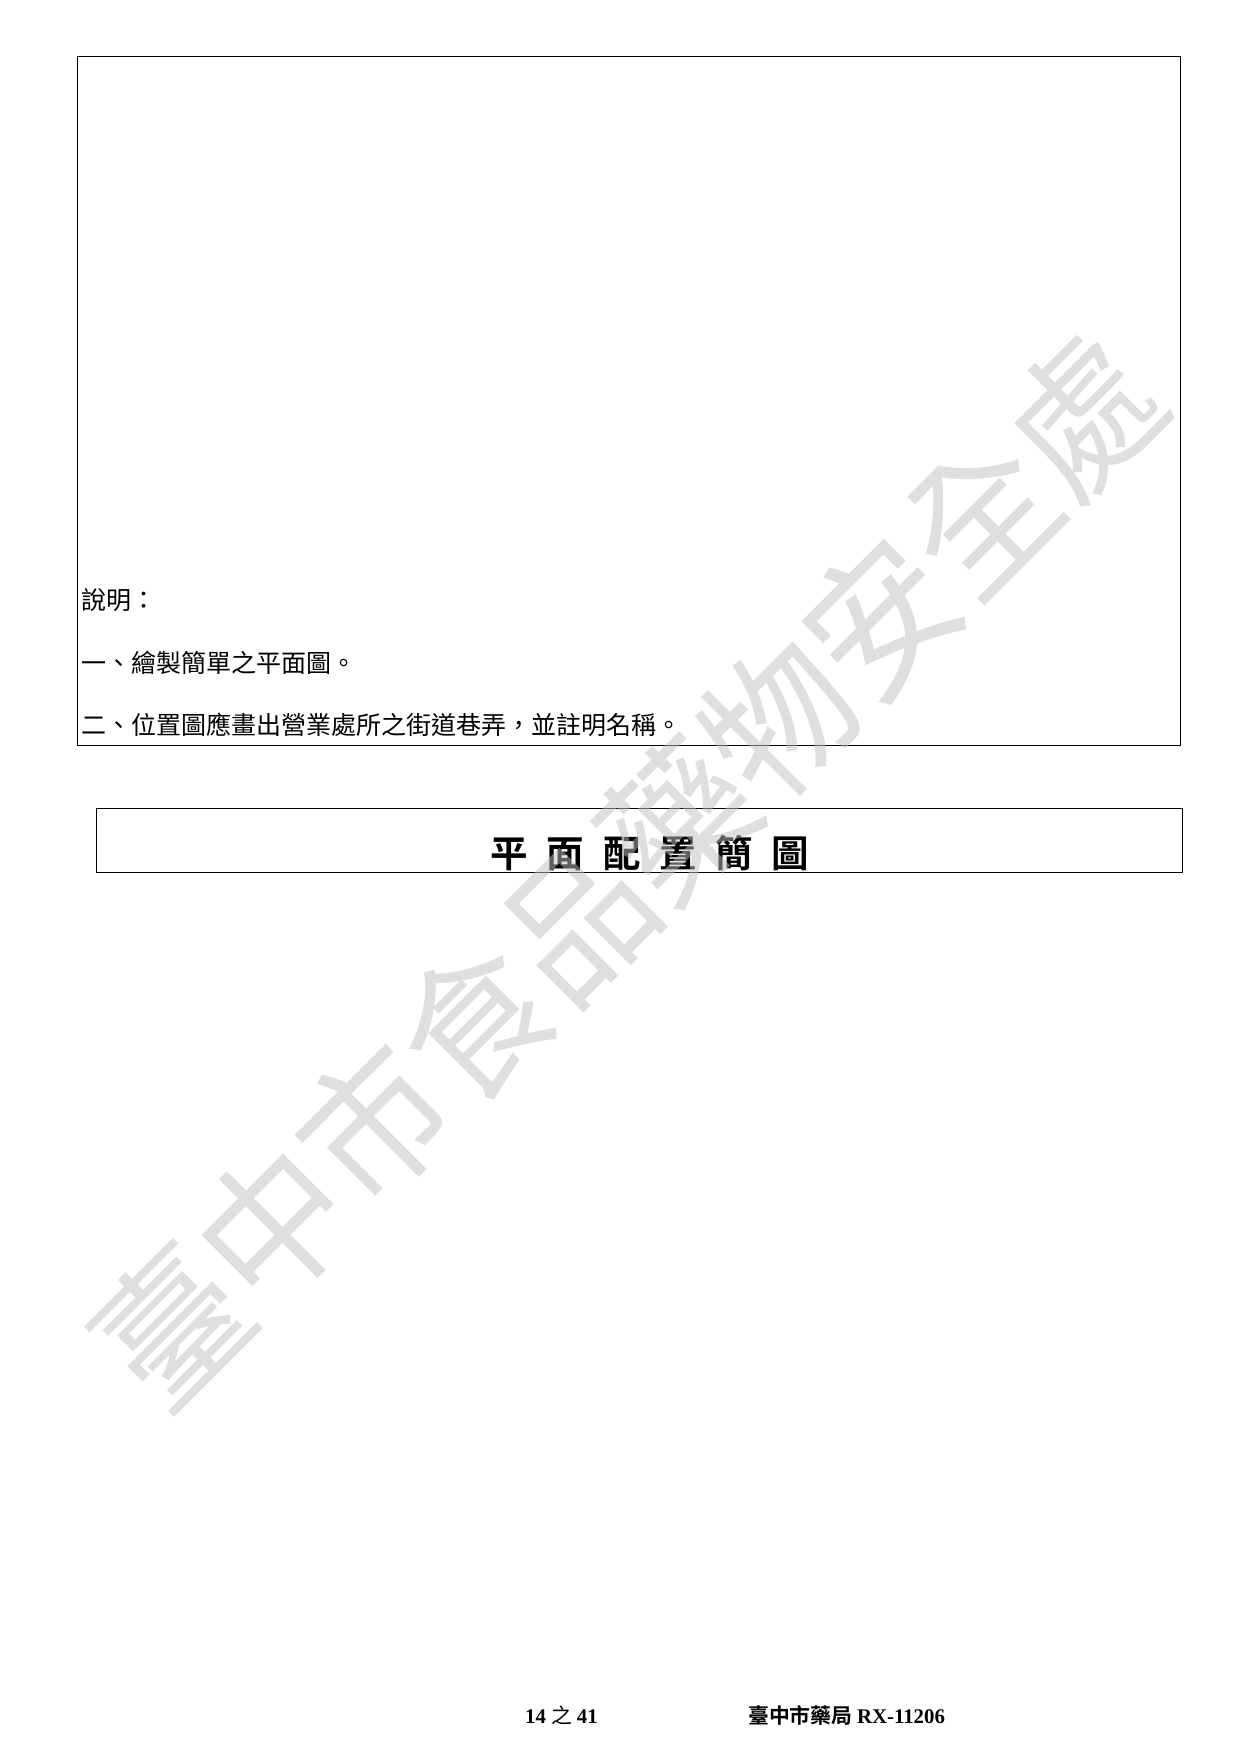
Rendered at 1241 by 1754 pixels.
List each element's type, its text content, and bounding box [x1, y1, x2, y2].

table_header 平 面 配 置 簡 圖 [666, 809, 690, 833]
table_header 平 面 配 置 簡 圖 [723, 840, 745, 866]
table_header 平 面 配 置 簡 圖 [713, 809, 1182, 872]
table_header 平 面 配 置 簡 圖 [699, 854, 720, 872]
table_header 平 面 配 置 簡 圖 [693, 809, 723, 833]
table_header 平 面 配 置 簡 圖 [97, 809, 663, 872]
table_header 平 面 配 置 簡 圖 [652, 854, 665, 872]
table_cell 說明： 一、繪製簡單之平面圖。 二、位置圖應畫出營業處所之街道巷弄，並註明名稱。 [78, 57, 1180, 744]
